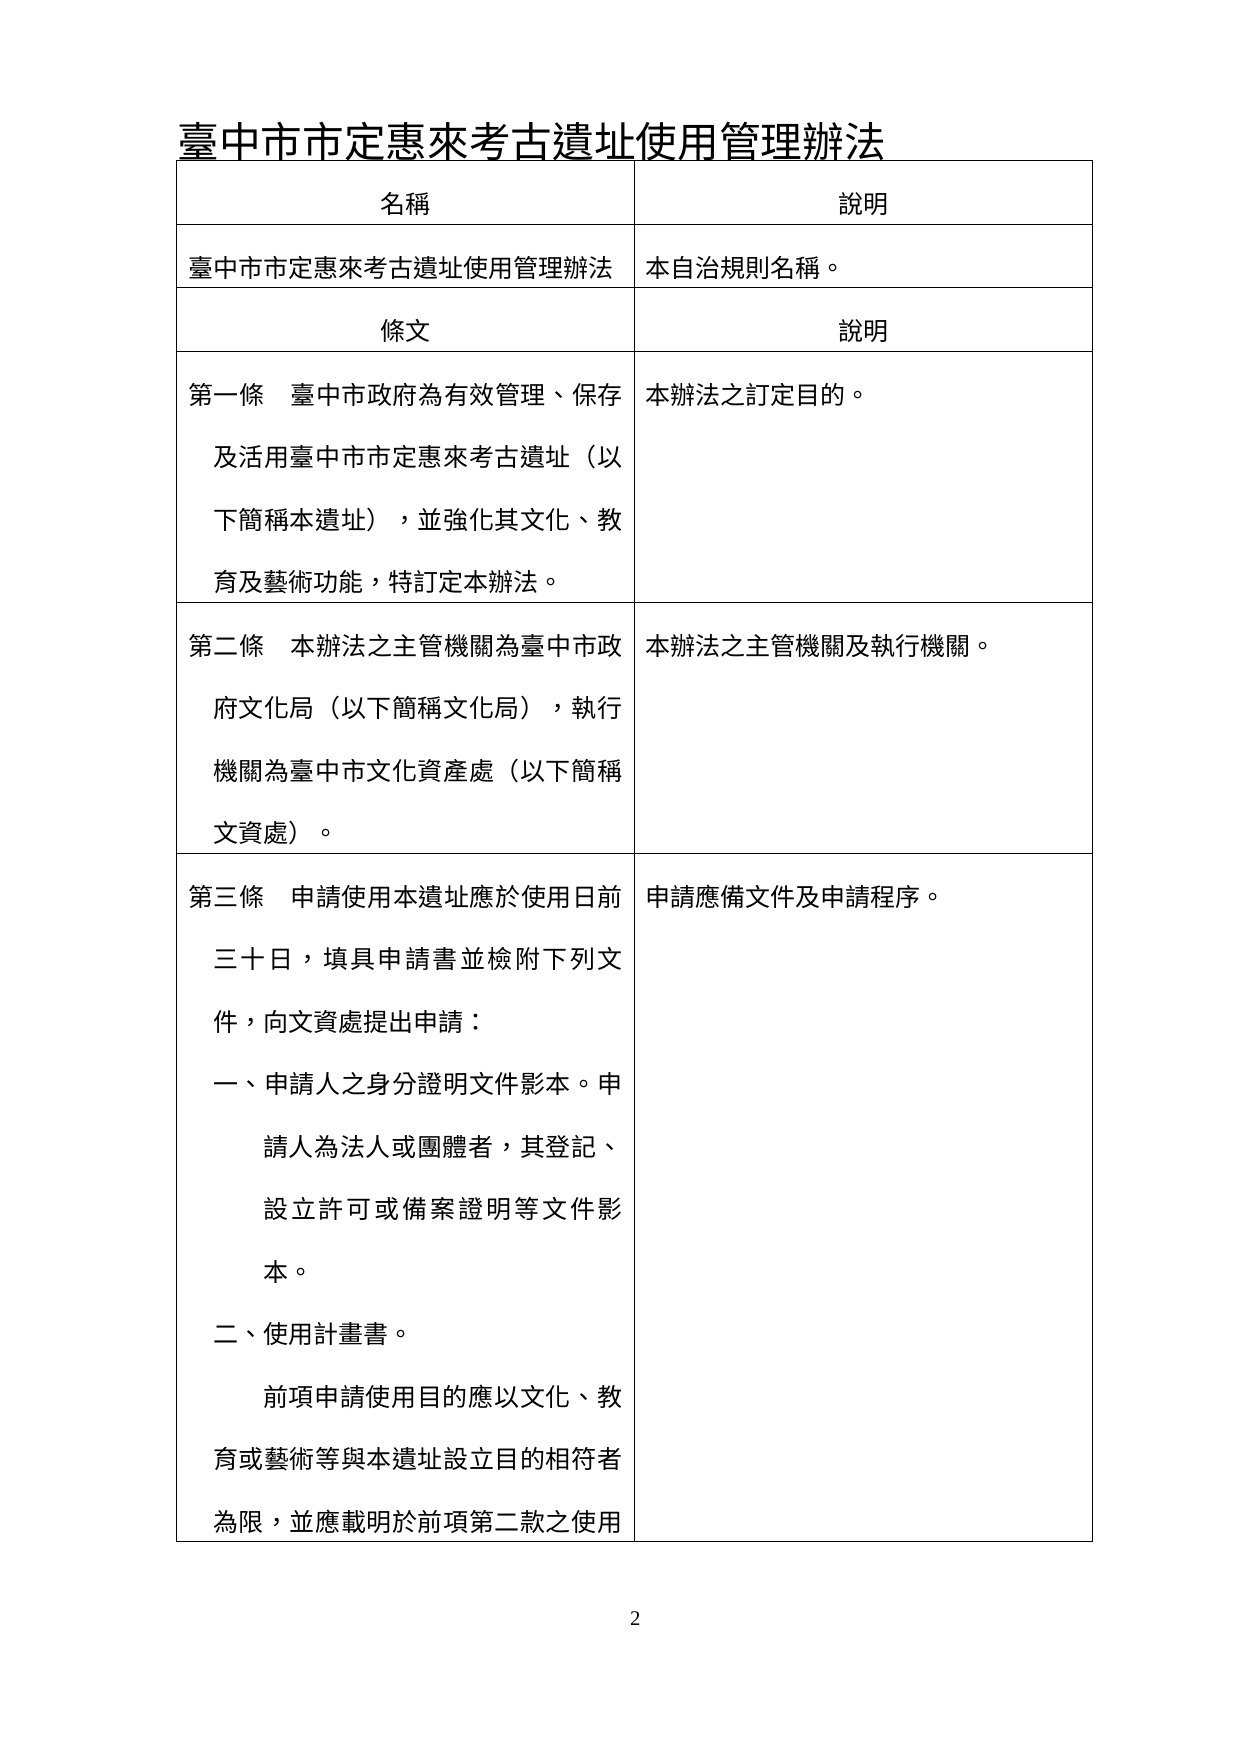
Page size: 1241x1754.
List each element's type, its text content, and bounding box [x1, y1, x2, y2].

table_cell 條文 [177, 288, 634, 351]
table_cell 本辦法之訂定目的。 [635, 352, 1092, 602]
text 臺中市市定惠來考古遺址使用管理辦法 [177, 97, 1092, 160]
table_cell 申請應備文件及申請程序。 [635, 854, 1092, 1541]
table_header 說明 [635, 161, 1092, 223]
table_cell 本辦法之主管機關及執行機關。 [635, 603, 1092, 853]
table_header 名稱 [177, 161, 634, 223]
table_cell 臺中市市定惠來考古遺址使用管理辦法 [177, 225, 634, 287]
table_cell 第一條 臺中市政府為有效管理、保存及活用臺中市市定惠來考古遺址（以下簡稱本遺址），並強化其文化、教育及藝術功能，特訂定本辦法。 [177, 352, 634, 602]
table_cell 本自治規則名稱。 [635, 225, 1092, 287]
table_cell 第三條 申請使用本遺址應於使用日前三十日，填具申請書並檢附下列文件，向文資處提出申請： 一、申請人之身分證明文件影本。申請人為法人或團體者，其登記、設立許可或備案證明等文件影本。 二、使用計畫書。 前項申請使用目的應以文化、教育或藝術等與本遺址設立目的相符者為限，並應載明於前項第二款之使用 [177, 854, 634, 1541]
table_cell 說明 [635, 288, 1092, 351]
table_cell 第二條 本辦法之主管機關為臺中市政府文化局（以下簡稱文化局），執行機關為臺中市文化資產處（以下簡稱文資處）。 [177, 603, 634, 853]
